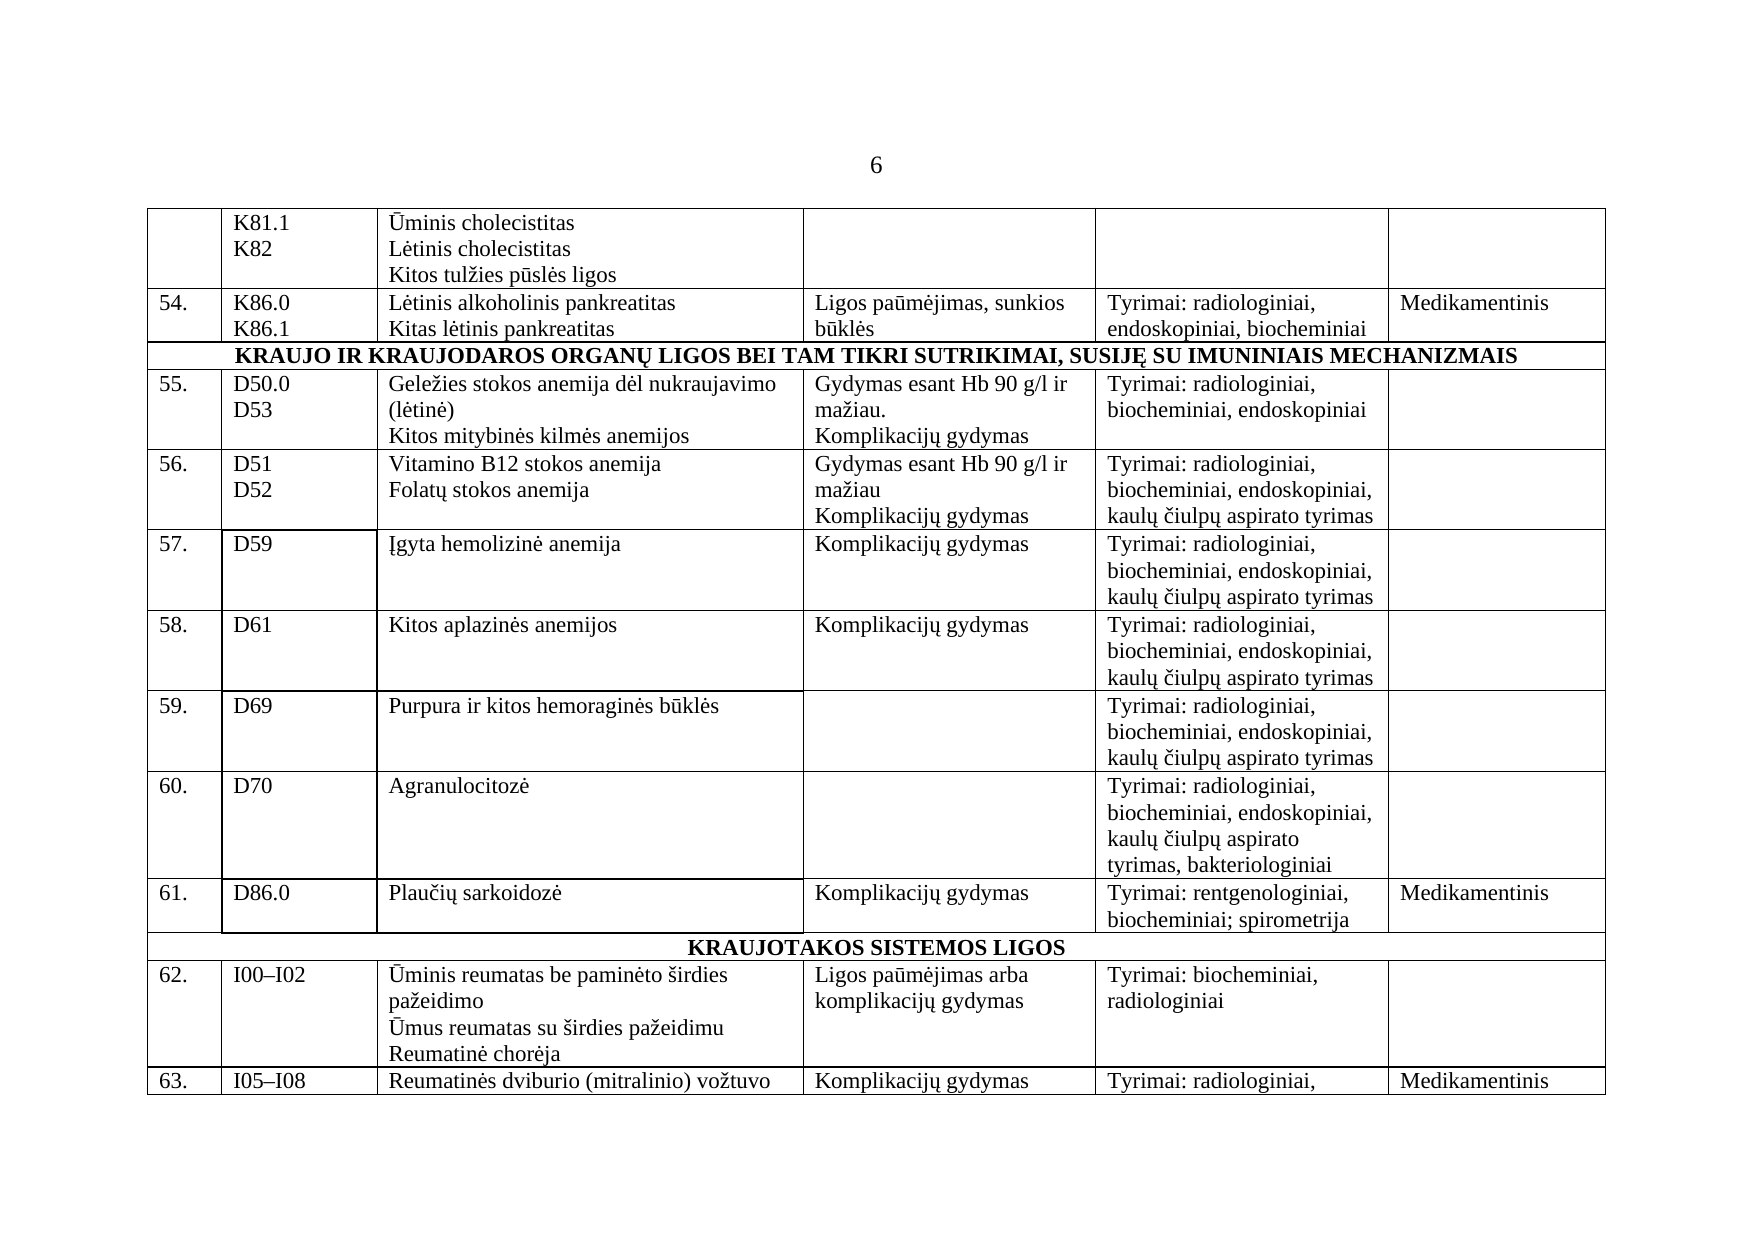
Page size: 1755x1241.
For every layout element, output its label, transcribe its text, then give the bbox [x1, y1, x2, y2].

table_cell D51 D52 [222, 450, 377, 529]
table_cell Komplikacijų gydymas [804, 611, 1095, 690]
table_cell 58. [148, 611, 221, 690]
table_cell KRAUJO IR KRAUJODAROS ORGANŲ LIGOS BEI TAM TIKRI SUTRIKIMAI, SUSIJĘ SU IMUNINIAIS MECHANIZMAIS [148, 343, 1605, 369]
table_cell 57. [148, 530, 221, 609]
table_cell D61 [223, 611, 376, 690]
table_cell 62. [148, 961, 221, 1066]
table_cell D86.0 [223, 880, 376, 932]
table_cell Ūminis reumatas be paminėto širdies pažeidimo Ūmus reumatas su širdies pažeidimu Reumatinė chorėja [378, 961, 803, 1066]
table_cell I05–I08 [222, 1068, 377, 1094]
table_cell Tyrimai: radiologiniai, biocheminiai, endoskopiniai [1096, 370, 1388, 449]
table_cell [1389, 691, 1605, 771]
table_cell Tyrimai: biocheminiai, radiologiniai [1096, 961, 1388, 1066]
table_cell Medikamentinis [1389, 879, 1605, 932]
table_cell 61. [148, 879, 221, 932]
table_cell 54. [148, 289, 221, 341]
table_cell Tyrimai: radiologiniai, biocheminiai, endoskopiniai, kaulų čiulpų aspirato tyrimas [1096, 530, 1388, 609]
table_cell [1389, 209, 1605, 288]
table_cell Medikamentinis [1389, 1068, 1605, 1094]
table_cell [1389, 450, 1605, 529]
table_cell Komplikacijų gydymas [804, 879, 1095, 932]
table_cell 63. [148, 1068, 221, 1094]
table_cell D59 [223, 531, 376, 609]
table_cell Purpura ir kitos hemoraginės būklės [378, 692, 803, 771]
table_cell Geležies stokos anemija dėl nukraujavimo (lėtinė) Kitos mitybinės kilmės anemijos [378, 370, 803, 449]
table_cell D69 [223, 692, 376, 771]
table_cell 55. [148, 370, 221, 449]
table_cell Tyrimai: rentgenologiniai, biocheminiai; spirometrija [1096, 879, 1388, 932]
table_cell Tyrimai: radiologiniai, endoskopiniai, biocheminiai [1096, 289, 1388, 341]
table_cell Tyrimai: radiologiniai, biocheminiai, endoskopiniai, kaulų čiulpų aspirato tyrimas, bakteriologiniai [1096, 772, 1388, 878]
table_cell Gydymas esant Hb 90 g/l ir mažiau. Komplikacijų gydymas [804, 370, 1095, 449]
table_cell I00–I02 [222, 961, 377, 1066]
table_cell Tyrimai: radiologiniai, biocheminiai, endoskopiniai, kaulų čiulpų aspirato tyrimas [1096, 450, 1388, 529]
table_cell Lėtinis alkoholinis pankreatitas Kitas lėtinis pankreatitas [378, 289, 803, 341]
table_cell [1389, 961, 1605, 1066]
table_cell Ligos paūmėjimas arba komplikacijų gydymas [804, 961, 1095, 1066]
table_cell Agranulocitozė [378, 772, 803, 878]
table_cell KRAUJOTAKOS SISTEMOS LIGOS [148, 933, 1605, 960]
table_cell Komplikacijų gydymas [804, 1068, 1095, 1094]
table_cell K81.1 K82 [222, 209, 377, 288]
table_cell Tyrimai: radiologiniai, biocheminiai, endoskopiniai, kaulų čiulpų aspirato tyrimas [1096, 611, 1388, 690]
table_cell Kitos aplazinės anemijos [378, 611, 803, 690]
table_cell [1096, 209, 1388, 288]
table_cell [1389, 530, 1605, 609]
table_cell 60. [148, 772, 221, 878]
table_cell Ūminis cholecistitas Lėtinis cholecistitas Kitos tulžies pūslės ligos [378, 209, 803, 288]
table_cell Tyrimai: radiologiniai, biocheminiai, endoskopiniai, kaulų čiulpų aspirato tyrimas [1096, 691, 1388, 771]
table_cell Gydymas esant Hb 90 g/l ir mažiau Komplikacijų gydymas [804, 450, 1095, 529]
table_cell [804, 772, 1095, 878]
table_cell D50.0 D53 [222, 370, 377, 449]
table_cell Komplikacijų gydymas [804, 530, 1095, 609]
table_cell [1389, 611, 1605, 690]
table_cell [804, 209, 1095, 288]
table_cell K86.0 K86.1 [222, 289, 377, 341]
table_cell [148, 209, 221, 288]
table_cell [1389, 370, 1605, 449]
table_cell D70 [223, 772, 376, 878]
table_cell Ligos paūmėjimas, sunkios būklės [804, 289, 1095, 341]
table_cell Reumatinės dviburio (mitralinio) vožtuvo [378, 1068, 803, 1094]
table_cell [1389, 772, 1605, 878]
table_cell Vitamino B12 stokos anemija Folatų stokos anemija [378, 450, 803, 529]
table_cell 59. [148, 691, 221, 771]
table_cell [804, 691, 1095, 771]
table_cell 56. [148, 450, 221, 529]
table_cell Įgyta hemolizinė anemija [378, 530, 803, 609]
table_cell Medikamentinis [1389, 289, 1605, 341]
table_cell Tyrimai: radiologiniai, [1096, 1068, 1388, 1094]
table_cell Plaučių sarkoidozė [378, 880, 803, 932]
